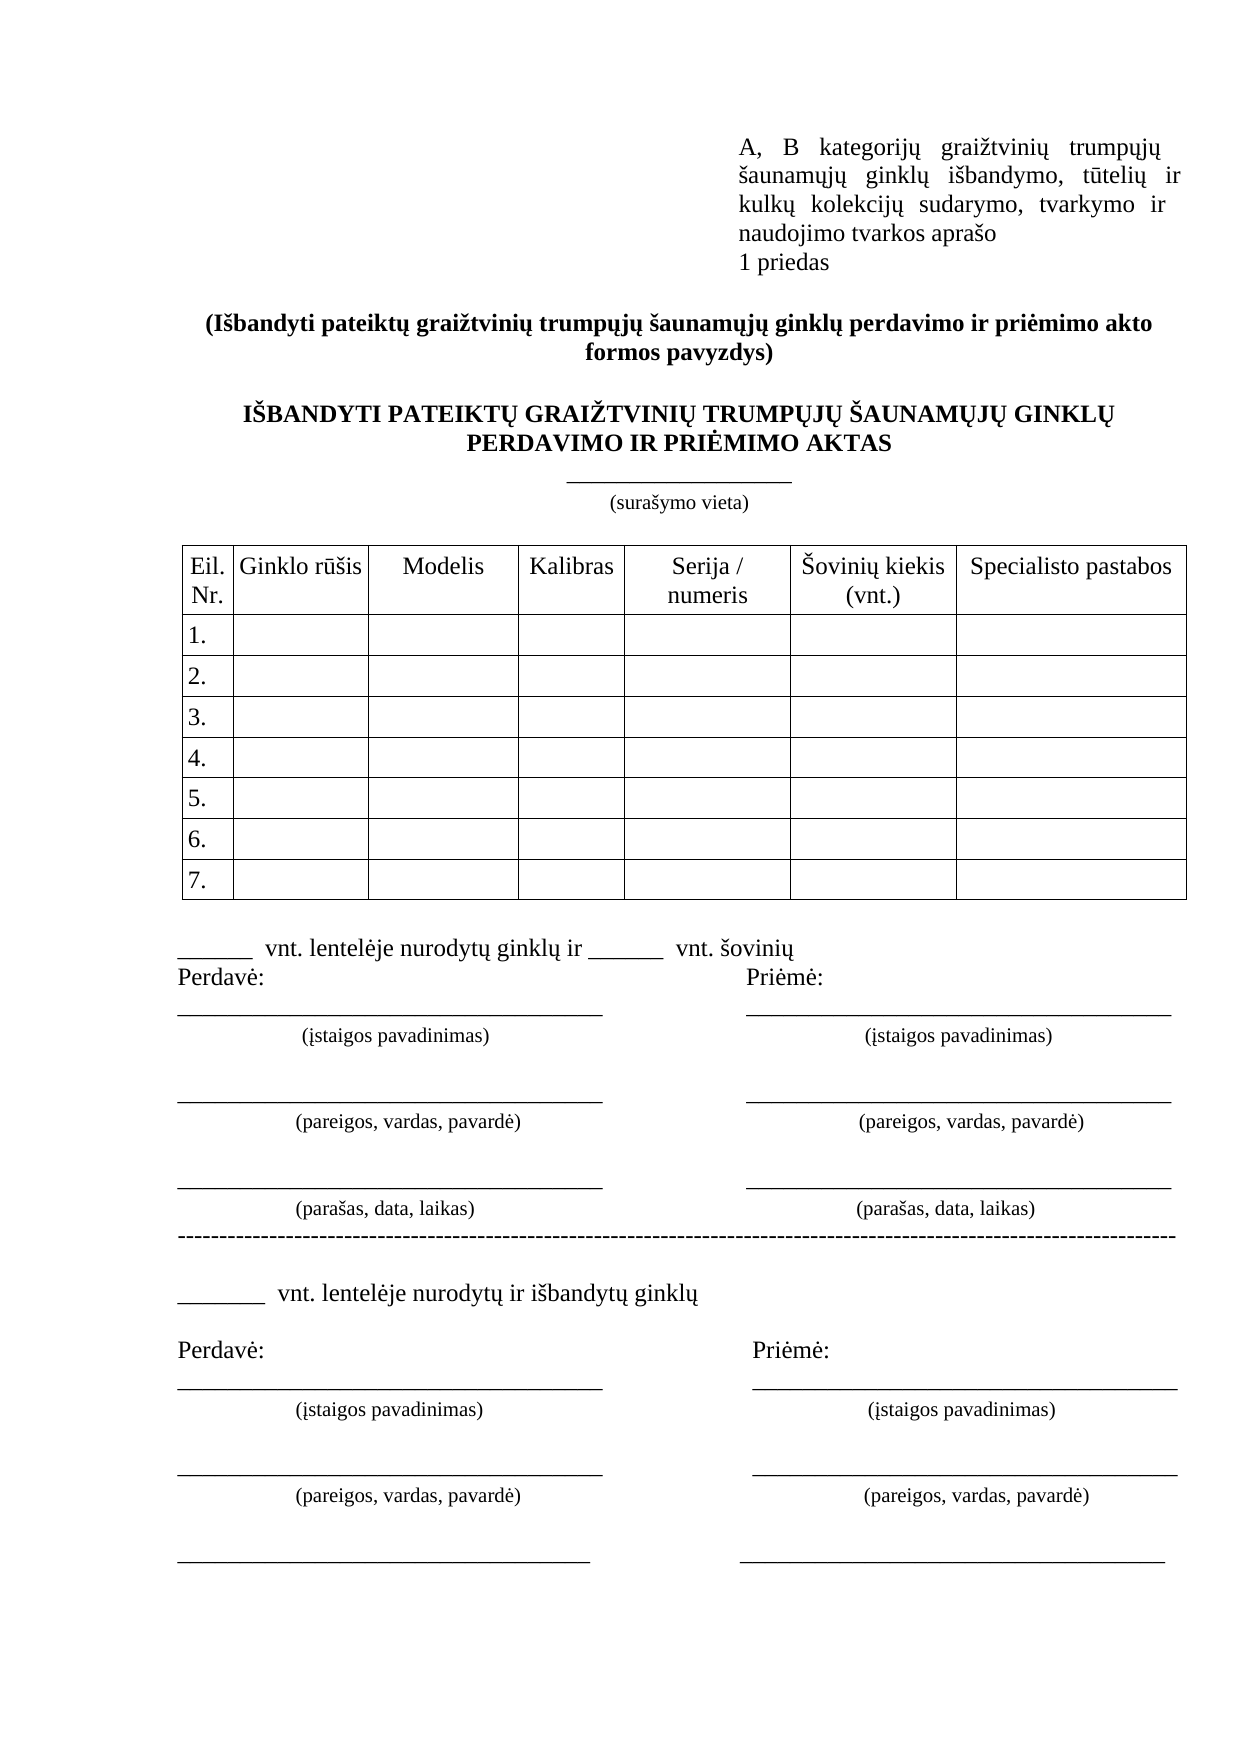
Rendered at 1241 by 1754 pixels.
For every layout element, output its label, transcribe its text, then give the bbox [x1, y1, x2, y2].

table_cell [369, 656, 518, 696]
table_cell [791, 697, 956, 736]
text (parašas, data, laikas) (parašas, data, laikas) [177, 1192, 1181, 1220]
text ------------------------------------------------------------------------------------------------------------------------ [177, 1220, 1181, 1249]
table_cell [625, 615, 790, 655]
table_cell [791, 778, 956, 818]
text (įstaigos pavadinimas) (įstaigos pavadinimas) [177, 1019, 1181, 1048]
text __________________________________ __________________________________ [177, 1364, 1181, 1393]
table_cell [957, 819, 1186, 859]
table_cell [369, 615, 518, 655]
table_header Kalibras [519, 546, 624, 614]
table_cell 6. [183, 819, 233, 859]
table_cell [625, 697, 790, 736]
table_cell [519, 860, 624, 899]
text (Išbandyti pateiktų graižtvinių trumpųjų šaunamųjų ginklų perdavimo ir priėmimo akto formos pavyzdys) [177, 308, 1181, 366]
text _________________________________ __________________________________ [177, 1537, 1181, 1565]
text ______ vnt. lentelėje nurodytų ginklų ir ______ vnt. šovinių [177, 933, 1181, 962]
table_cell [519, 819, 624, 859]
text _______ vnt. lentelėje nurodytų ir išbandytų ginklų [177, 1278, 1181, 1307]
table_cell [369, 860, 518, 899]
text __________________________________ __________________________________ [177, 1450, 1181, 1479]
table_cell [791, 819, 956, 859]
table_cell [519, 738, 624, 777]
table_cell 5. [183, 778, 233, 818]
table_cell [957, 697, 1186, 736]
table_cell [519, 615, 624, 655]
table_cell 2. [183, 656, 233, 696]
table_cell [625, 860, 790, 899]
text __________________ [177, 457, 1181, 485]
text Perdavė: Priėmė: [177, 962, 1181, 990]
table_header Specialisto pastabos [957, 546, 1186, 614]
table_cell [234, 697, 368, 736]
table_cell [957, 615, 1186, 655]
table_cell [519, 656, 624, 696]
table_cell [369, 697, 518, 736]
table_cell [625, 656, 790, 696]
table_cell [957, 778, 1186, 818]
table_header Serija / numeris [625, 546, 790, 614]
text (įstaigos pavadinimas) (įstaigos pavadinimas) [177, 1393, 1181, 1422]
table_cell 4. [183, 738, 233, 777]
table_cell [369, 778, 518, 818]
table_cell [234, 738, 368, 777]
table_cell [625, 819, 790, 859]
table_header Ginklo rūšis [234, 546, 368, 614]
table_cell [957, 656, 1186, 696]
text __________________________________ __________________________________ [177, 1163, 1181, 1192]
text IŠBANDYTI PATEIKTŲ GRAIŽTVINIŲ TRUMPŲJŲ ŠAUNAMŲJŲ GINKLŲ PERDAVIMO IR PRIĖMIMO AKTAS [177, 399, 1181, 457]
text __________________________________ __________________________________ [177, 1077, 1181, 1105]
table_cell [519, 778, 624, 818]
table_cell [957, 738, 1186, 777]
table_cell [234, 778, 368, 818]
text A, B kategorijų graižtvinių trumpųjų šaunamųjų ginklų išbandymo, tūtelių ir kulkų kolekcijų sudarymo, tvarkymo ir naudojimo tvarkos aprašo [738, 132, 1181, 247]
table_cell 3. [183, 697, 233, 736]
table_cell [957, 860, 1186, 899]
table_cell [625, 778, 790, 818]
table_cell [369, 738, 518, 777]
text 1 priedas [738, 247, 1181, 276]
table_cell [791, 656, 956, 696]
table_header Modelis [369, 546, 518, 614]
text Perdavė: Priėmė: [177, 1335, 1181, 1364]
text (surašymo vieta) [177, 489, 1181, 514]
table_cell [791, 615, 956, 655]
table_header Šovinių kiekis (vnt.) [791, 546, 956, 614]
table_cell [234, 615, 368, 655]
table_cell [791, 860, 956, 899]
table_cell 1. [183, 615, 233, 655]
table_header Eil. Nr. [183, 546, 233, 614]
table_cell 7. [183, 860, 233, 899]
table_cell [234, 656, 368, 696]
text (pareigos, vardas, pavardė) (pareigos, vardas, pavardė) [177, 1479, 1181, 1508]
table_cell [234, 819, 368, 859]
table_cell [369, 819, 518, 859]
table_cell [234, 860, 368, 899]
table_cell [625, 738, 790, 777]
table_cell [519, 697, 624, 736]
text (pareigos, vardas, pavardė) (pareigos, vardas, pavardė) [177, 1105, 1181, 1134]
text __________________________________ __________________________________ [177, 990, 1181, 1019]
table_cell [791, 738, 956, 777]
